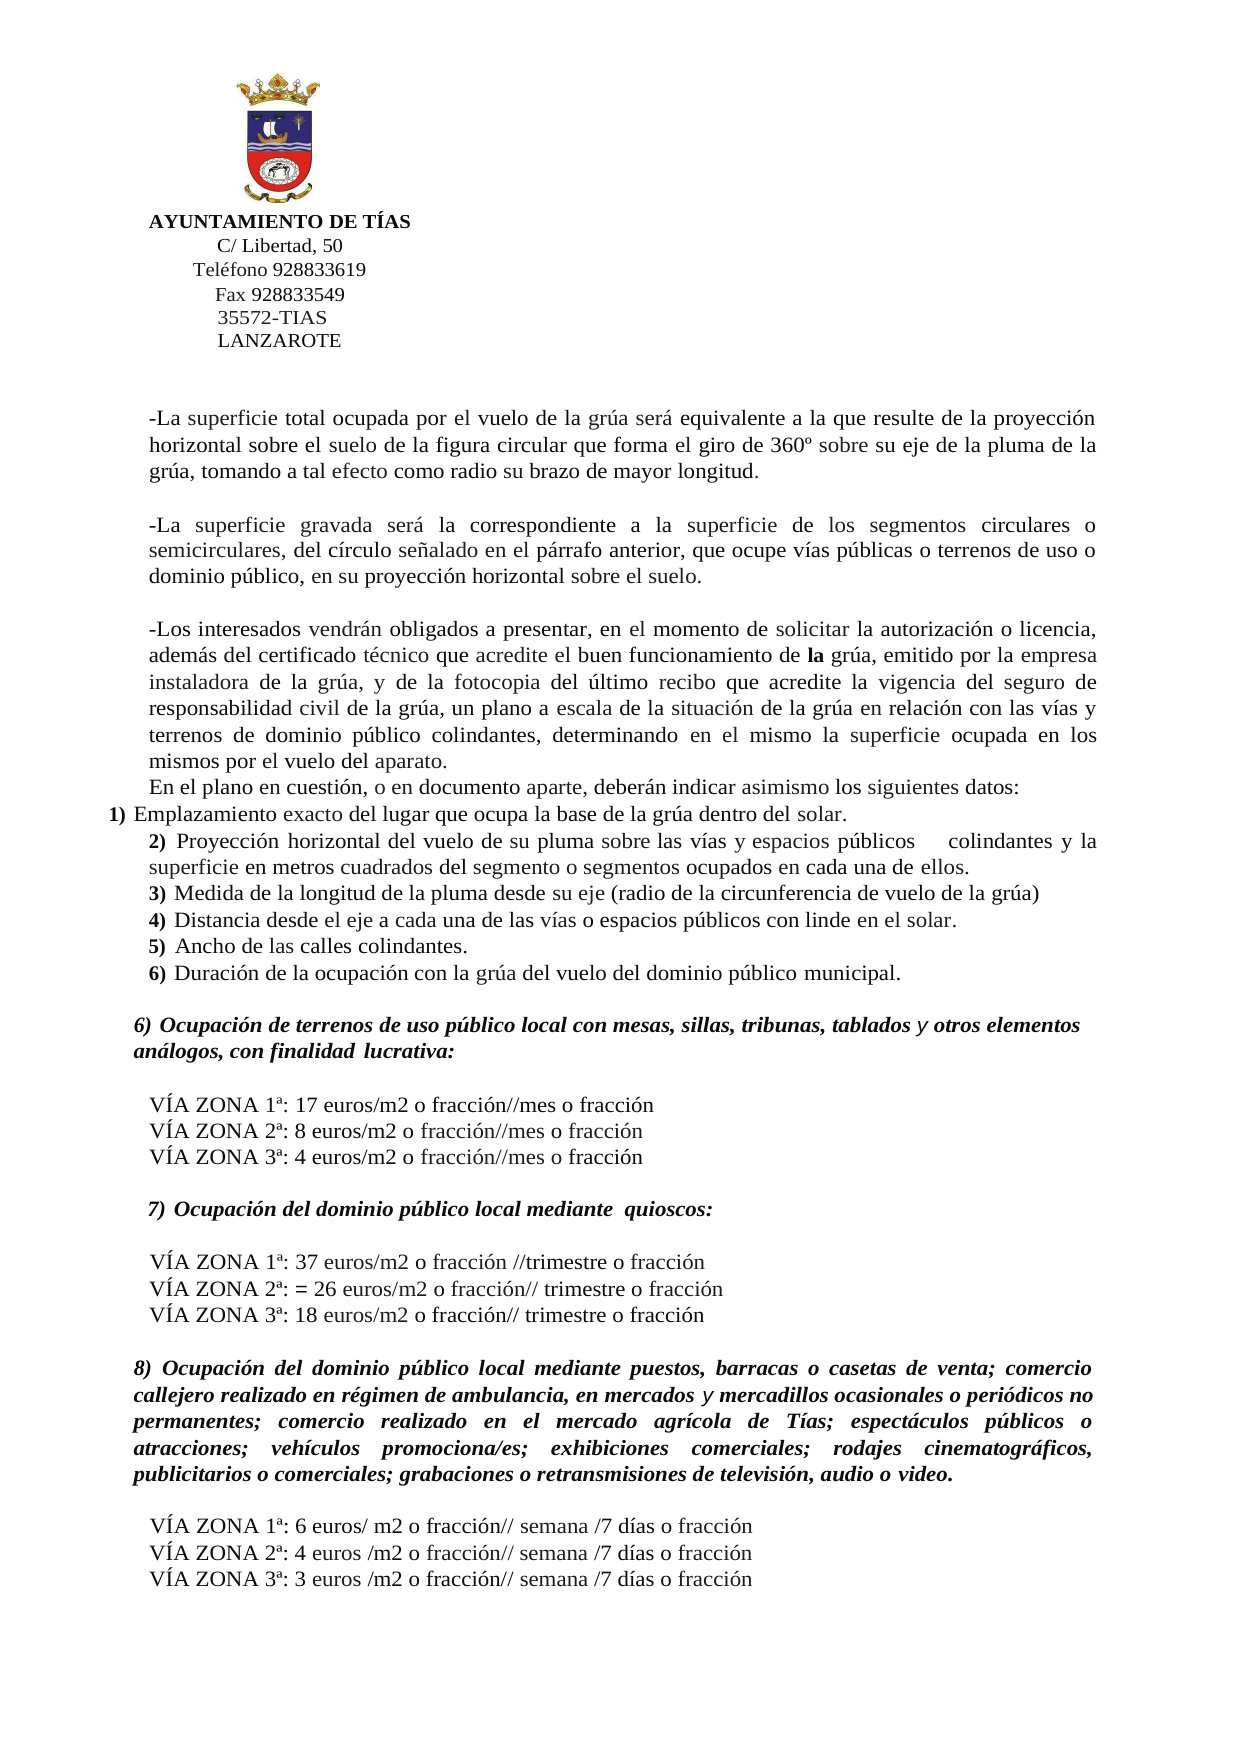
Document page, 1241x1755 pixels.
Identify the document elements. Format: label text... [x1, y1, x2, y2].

list Duración de la ocupación con la grúa del vuelo del dominio público municipal. [149, 959, 1109, 985]
text VÍA ZONA 1ª: 37 euros/m2 o fracción //trimestre o fracción VÍA ZONA 2ª: = 26 euros/m2 o fracción// trimestre o fracción VÍA ZONA 3ª: 18 euros/m2 o fracción// trimestre o fracción [149, 1249, 744, 1327]
list Emplazamiento exacto del lugar que ocupa la base de la grúa dentro del solar. [108, 801, 1109, 826]
text En el plano en cuestión, o en documento aparte, deberán indicar asimismo los siguientes datos: [149, 775, 1109, 799]
text -La superficie total ocupada por el vuelo de la grúa será equivalente a la que resulte de la proyección horizontal sobre el suelo de la figura circular que forma el giro de 360º sobre su eje de la pluma de la grúa, tomando a tal efecto como radio su brazo de mayor longitud. [149, 405, 1096, 483]
list Distancia desde el eje a cada una de las vías o espacios públicos con linde en el solar. [148, 907, 1109, 932]
list Ancho de las calles colindantes. [148, 933, 1109, 958]
list Ocupación del dominio público local mediante quioscos: [147, 1196, 1109, 1221]
text -Los interesados vendrán obligados a presentar, en el momento de solicitar la autorización o licencia, además del certificado técnico que acredite el buen funcionamiento de la grúa, emitido por la empresa instaladora de la grúa, y de la fotocopia del último recibo que acredite la vigencia del seguro de responsabilidad civil de la grúa, un plano a escala de la situación de la grúa en relación con las vías y terrenos de dominio público colindantes, determinando en el mismo la superficie ocupada en los mismos por el vuelo del aparato. [148, 616, 1097, 773]
list Ocupación del dominio público local mediante puestos, barracas o casetas de venta; comercio callejero realizado en régimen de ambulancia, en mercados y mercadillos ocasionales o periódicos no permanentes; comercio realizado en el mercado agrícola de Tías; espectáculos públicos o atracciones; vehículos promociona/es; exhibiciones comerciales; rodajes cinematográficos, publicitarios o comerciales; grabaciones o retransmisiones de televisión, audio o video. [133, 1355, 1096, 1486]
list Proyección horizontal del vuelo de su pluma sobre las vías y espacios públicos colindantes y la superficie en metros cuadrados del segmento o segmentos ocupados en cada una de ellos. [148, 828, 1097, 879]
text VÍA ZONA 1ª: 6 euros/ m2 o fracción// semana /7 días o fracción VÍA ZONA 2ª: 4 euros /m2 o fracción// semana /7 días o fracción VÍA ZONA 3ª: 3 euros /m2 o fracción// semana /7 días o fracción [149, 1513, 792, 1592]
list Medida de la longitud de la pluma desde su eje (radio de la circunferencia de vuelo de la grúa) [149, 881, 1109, 905]
list Ocupación de terrenos de uso público local con mesas, sillas, tribunas, tablados y otros elementos análogos, con finalidad lucrativa: [133, 1012, 1094, 1064]
text VÍA ZONA 1ª: 17 euros/m2 o fracción//mes o fracción VÍA ZONA 2ª: 8 euros/m2 o fracción//mes o fracción VÍA ZONA 3ª: 4 euros/m2 o fracción//mes o fracción [149, 1092, 683, 1169]
text -La superficie gravada será la correspondiente a la superficie de los segmentos circulares o semicirculares, del círculo señalado en el párrafo anterior, que ocupe vías públicas o terrenos de uso o dominio público, en su proyección horizontal sobre el suelo. [148, 512, 1096, 588]
